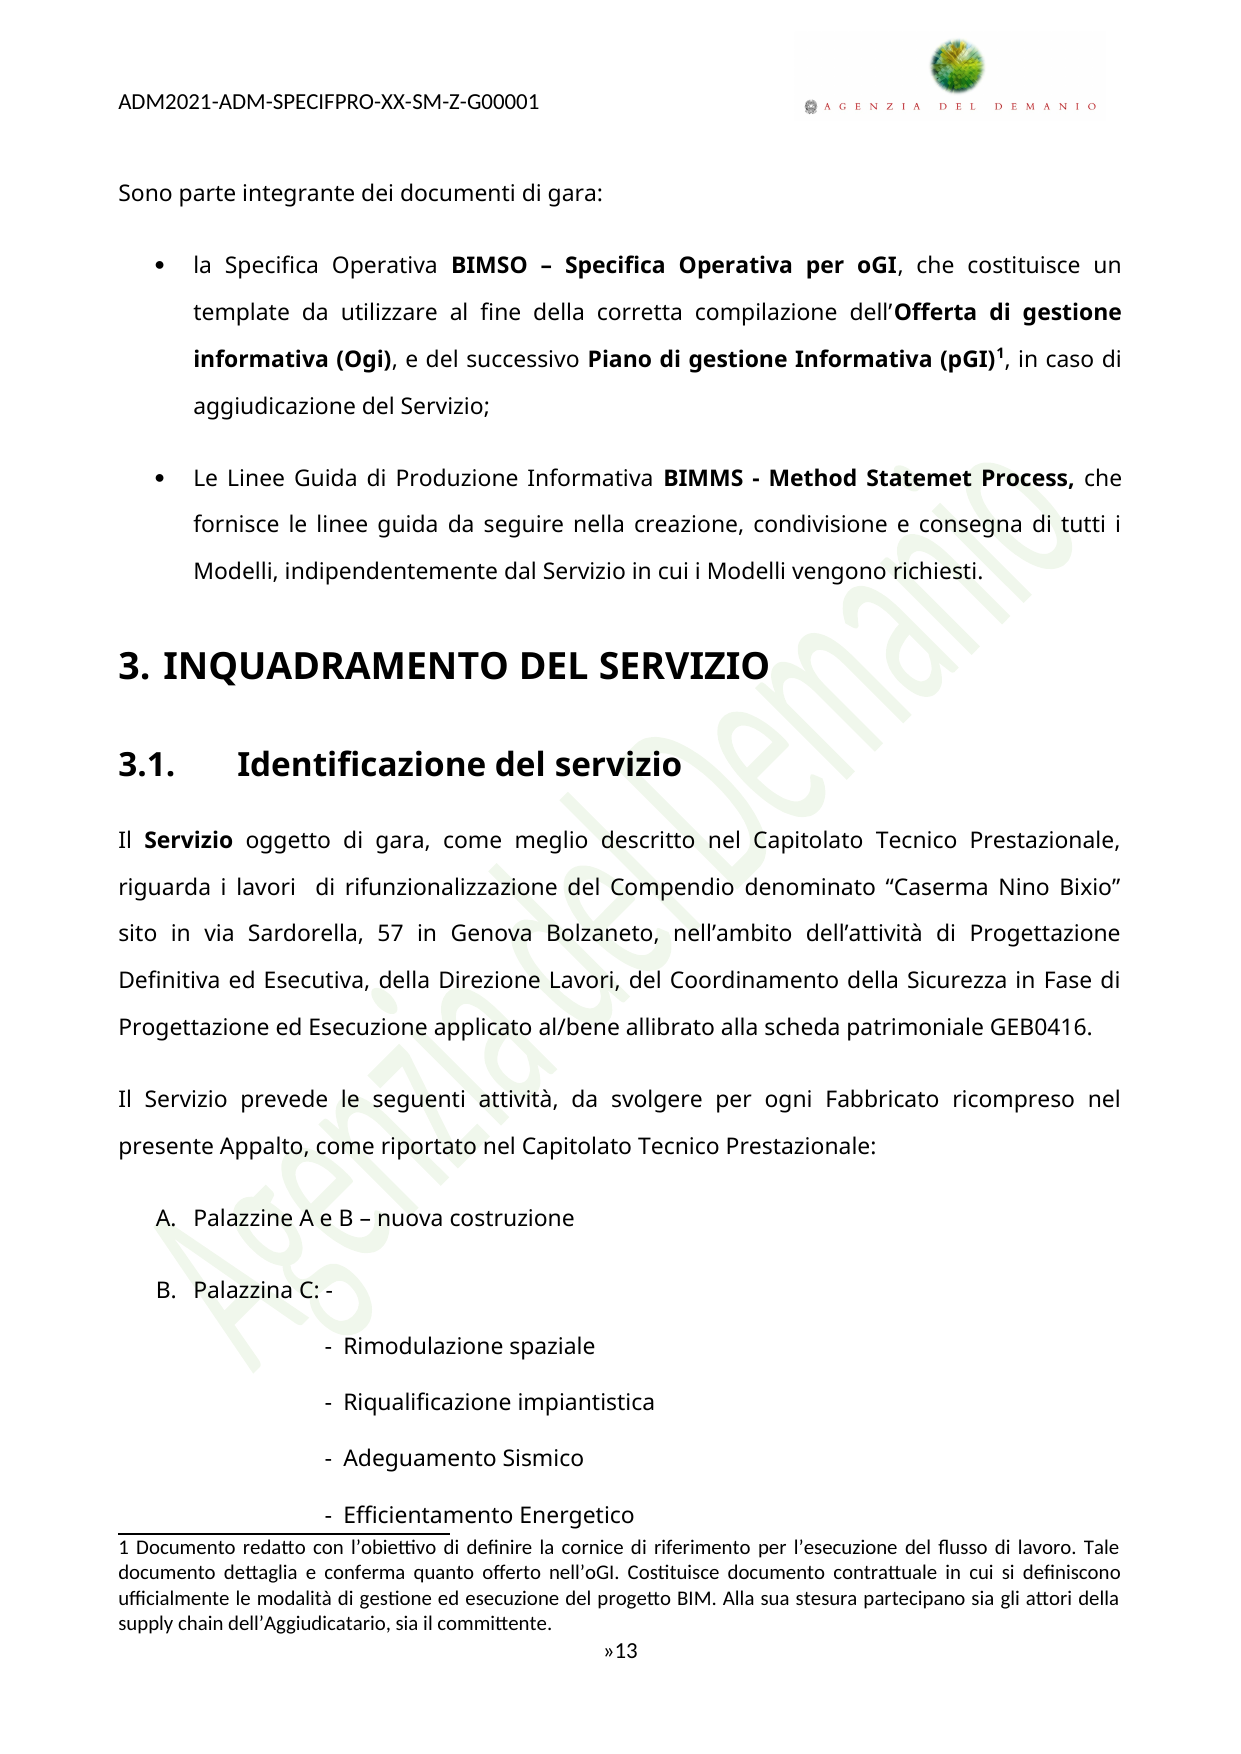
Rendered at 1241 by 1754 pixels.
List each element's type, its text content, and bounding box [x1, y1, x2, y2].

list Identificazione del servizio [642, 754, 715, 786]
list [933, 640, 1122, 691]
list Documento redatto con l’obiettivo di definire la cornice di riferimento per l’esecuzione del flusso di lavoro. Tale documento dettaglia e conferma quanto offerto nell’oGI. Costituisce documento contrattuale in cui si definiscono ufficialmente le modalità di gestione ed esecuzione del progetto BIM. Alla sua stesura partecipano sia gli attori della supply chain dell’Aggiudicatario, sia il committente. [118, 1534, 1122, 1636]
list Identificazione del servizio [758, 741, 1122, 786]
list la Specifica Operativa BIMSO – Specifica Operativa per oGI, che costituisce un template da utilizzare al fine della corretta compilazione dell’Offerta di gestione informativa (Ogi), e del successivo Piano di gestione Informativa (pGI), in caso di aggiudicazione del Servizio; [156, 249, 1122, 421]
list Palazzine A e B – nuova costruzione [248, 1211, 285, 1233]
list Palazzina C: - [355, 1274, 1122, 1305]
list Palazzine A e B – nuova costruzione [322, 1202, 1122, 1233]
list Palazzina C: - [156, 1274, 205, 1305]
list Le Linee Guida di Produzione Informativa BIMMS - Method Statemet Process, che fornisce le linee guida da seguire nella creazione, condivisione e consegna di tutti i Modelli, indipendentemente dal Servizio in cui i Modelli vengono richiesti. [156, 462, 1122, 587]
list Rimodulazione spaziale [324, 1330, 1122, 1361]
list [900, 640, 931, 681]
list Identificazione del servizio [118, 741, 638, 786]
list Palazzine A e B – nuova costruzione [156, 1202, 238, 1233]
list Palazzine A e B – nuova costruzione [271, 1202, 323, 1233]
list Palazzina C: - [200, 1274, 244, 1305]
text Il Servizio prevede le seguenti attività, da svolgere per ogni Fabbricato ricompreso nel presente Appalto, come riportato nel Capitolato Tecnico Prestazionale: [425, 1083, 1122, 1161]
list Adeguamento Sismico [324, 1442, 1122, 1474]
list Efficientamento Energetico [324, 1499, 1122, 1530]
text Il Servizio oggetto di gara, come meglio descritto nel Capitolato Tecnico Prestazionale, riguarda i lavori di rifunzionalizzazione del Compendio denominato “Caserma Nino Bixio” sito in via Sardorella, 57 in Genova Bolzaneto, nell’ambito dell’attività di Progettazione Definitiva ed Esecutiva, della Direzione Lavori, del Coordinamento della Sicurezza in Fase di Progettazione ed Esecuzione applicato al/bene allibrato alla scheda patrimoniale GEB0416. [118, 824, 1122, 1042]
list [811, 650, 869, 691]
list Identificazione del servizio [733, 741, 771, 766]
list Riqualificazione impiantistica [324, 1386, 1122, 1417]
text Sono parte integrante dei documenti di gara: [118, 177, 1122, 208]
list Identificazione del servizio [677, 741, 747, 786]
list Palazzina C: - [247, 1274, 310, 1305]
text Il Servizio prevede le seguenti attività, da svolgere per ogni Fabbricato ricompreso nel presente Appalto, come riportato nel Capitolato Tecnico Prestazionale: [118, 1083, 439, 1161]
list Palazzina C: - [318, 1281, 358, 1305]
list INQUADRAMENTO DEL SERVIZIO [118, 640, 803, 691]
list [835, 640, 908, 691]
